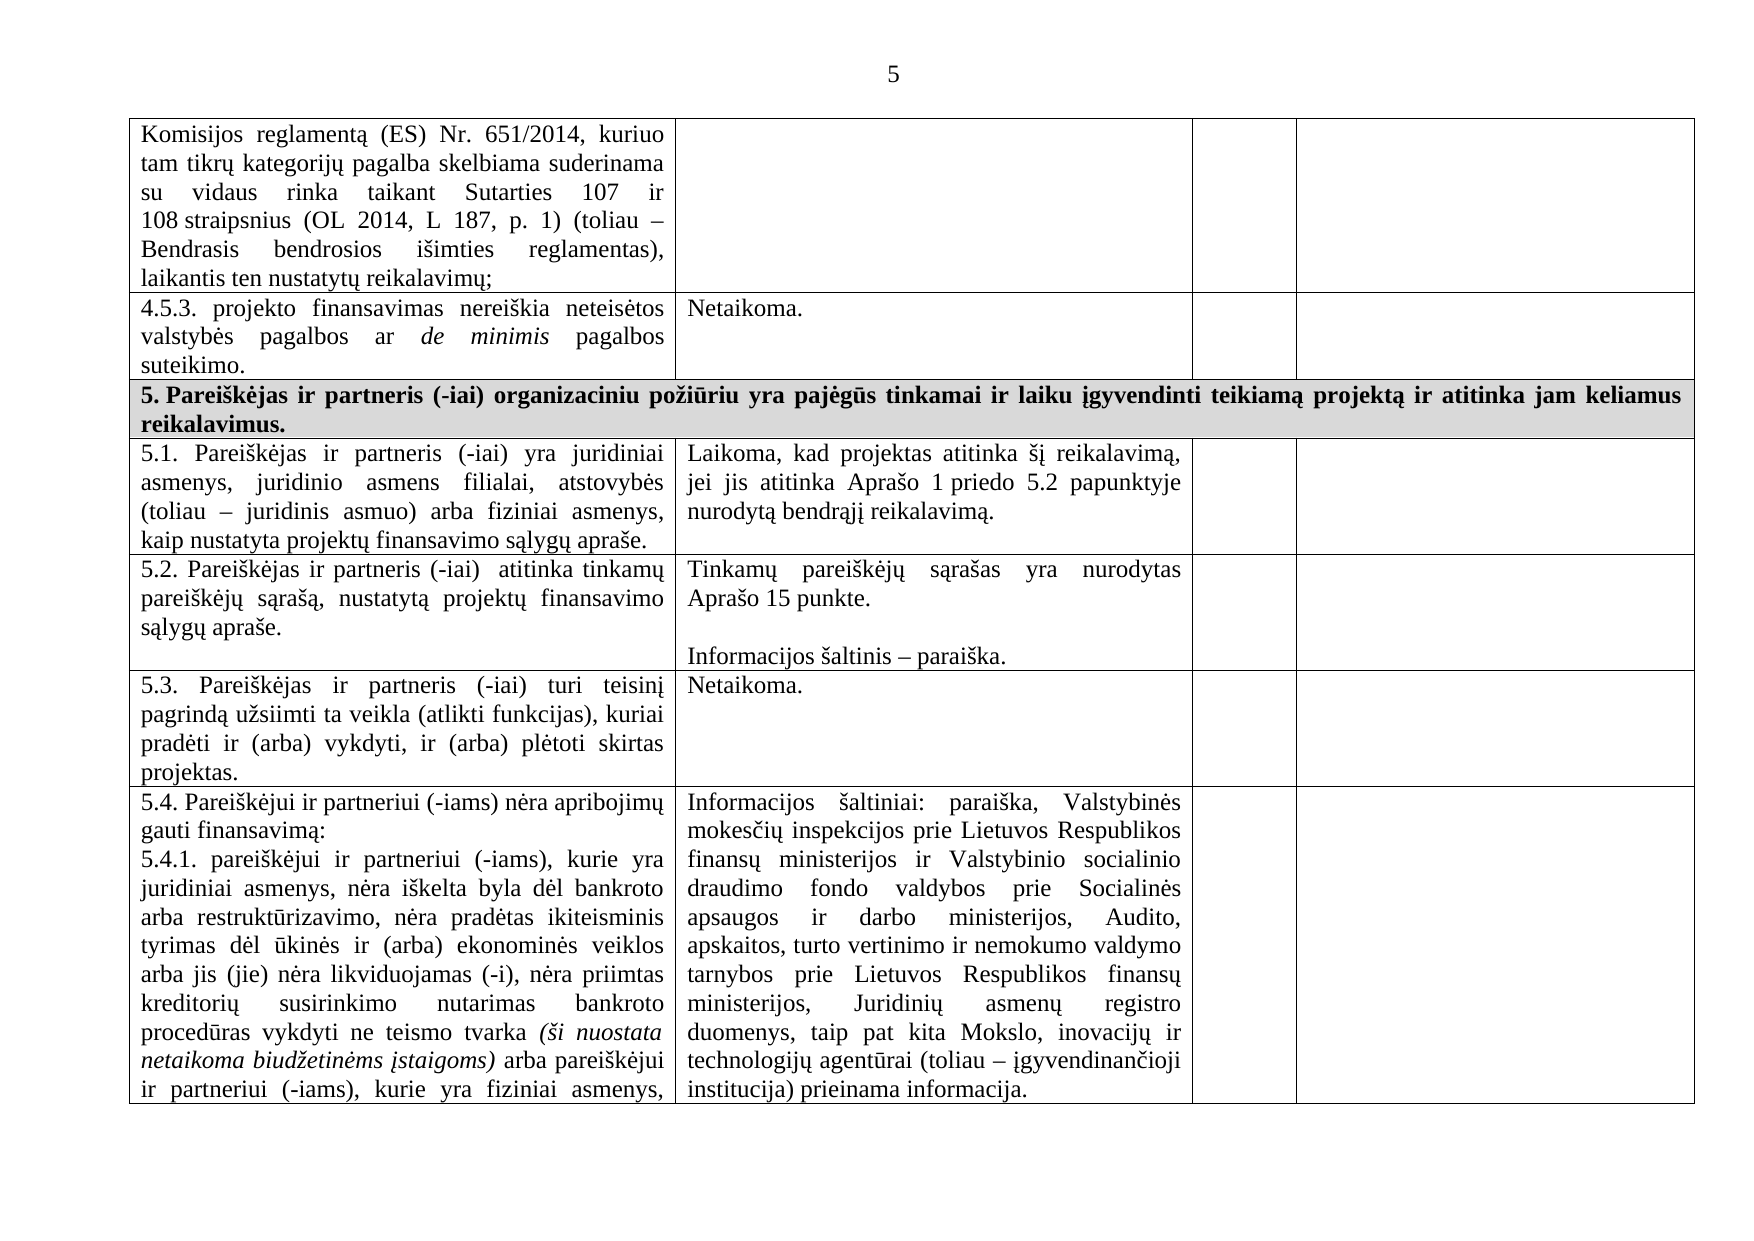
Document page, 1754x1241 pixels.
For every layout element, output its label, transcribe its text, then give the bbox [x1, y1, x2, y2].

table_cell 5.1. Pareiškėjas ir partneris (-iai) yra juridiniai asmenys, juridinio asmens filialai, atstovybės (toliau – juridinis asmuo) arba fiziniai asmenys, kaip nustatyta projektų finansavimo sąlygų apraše. [130, 439, 675, 553]
table_cell [1297, 671, 1694, 786]
table_cell Laikoma, kad projektas atitinka šį reikalavimą, jei jis atitinka Aprašo 1 priedo 5.2 papunktyje nurodytą bendrąjį reikalavimą. [676, 439, 1192, 553]
table_cell [1297, 119, 1694, 292]
table_cell Netaikoma. [676, 671, 1192, 786]
table_cell 5.3. Pareiškėjas ir partneris (-iai) turi teisinį pagrindą užsiimti ta veikla (atlikti funkcijas), kuriai pradėti ir (arba) vykdyti, ir (arba) plėtoti skirtas projektas. [130, 671, 675, 786]
table_cell Informacijos šaltiniai: paraiška, Valstybinės mokesčių inspekcijos prie Lietuvos Respublikos finansų ministerijos ir Valstybinio socialinio draudimo fondo valdybos prie Socialinės apsaugos ir darbo ministerijos, Audito, apskaitos, turto vertinimo ir nemokumo valdymo tarnybos prie Lietuvos Respublikos finansų ministerijos, Juridinių asmenų registro duomenys, taip pat kita Mokslo, inovacijų ir technologijų agentūrai (toliau – įgyvendinančioji institucija) prieinama informacija. [676, 787, 1192, 1103]
table_cell [1193, 555, 1296, 669]
table_cell 5.4. Pareiškėjui ir partneriui (-iams) nėra apribojimų gauti finansavimą: 5.4.1. pareiškėjui ir partneriui (-iams), kurie yra juridiniai asmenys, nėra iškelta byla dėl bankroto arba restruktūrizavimo, nėra pradėtas ikiteisminis tyrimas dėl ūkinės ir (arba) ekonominės veiklos arba jis (jie) nėra likviduojamas (-i), nėra priimtas kreditorių susirinkimo nutarimas bankroto procedūras vykdyti ne teismo tvarka (ši nuostata netaikoma biudžetinėms įstaigoms) arba pareiškėjui ir partneriui (-iams), kurie yra fiziniai asmenys, [130, 787, 675, 1103]
table_cell [1193, 671, 1296, 786]
table_cell Komisijos reglamentą (ES) Nr. 651/2014, kuriuo tam tikrų kategorijų pagalba skelbiama suderinama su vidaus rinka taikant Sutarties 107 ir 108 straipsnius (OL 2014, L 187, p. 1) (toliau – Bendrasis bendrosios išimties reglamentas), laikantis ten nustatytų reikalavimų; [130, 119, 675, 292]
table_cell [1297, 439, 1694, 553]
table_cell [1297, 555, 1694, 669]
table_cell [676, 119, 1192, 292]
table_cell [1193, 293, 1296, 379]
table_cell Netaikoma. [676, 293, 1192, 379]
table_cell [1193, 787, 1296, 1103]
table_cell [1193, 119, 1296, 292]
table_cell 5. Pareiškėjas ir partneris (-iai) organizaciniu požiūriu yra pajėgūs tinkamai ir laiku įgyvendinti teikiamą projektą ir atitinka jam keliamus reikalavimus. [130, 380, 1694, 437]
table_cell Tinkamų pareiškėjų sąrašas yra nurodytas Aprašo 15 punkte. Informacijos šaltinis – paraiška. [676, 555, 1192, 669]
table_cell 4.5.3. projekto finansavimas nereiškia neteisėtos valstybės pagalbos ar de minimis pagalbos suteikimo. [130, 293, 675, 379]
table_cell [1297, 293, 1694, 379]
table_cell [1297, 787, 1694, 1103]
table_cell 5.2. Pareiškėjas ir partneris (-iai) atitinka tinkamų pareiškėjų sąrašą, nustatytą projektų finansavimo sąlygų apraše. [130, 555, 675, 669]
table_cell [1193, 439, 1296, 553]
